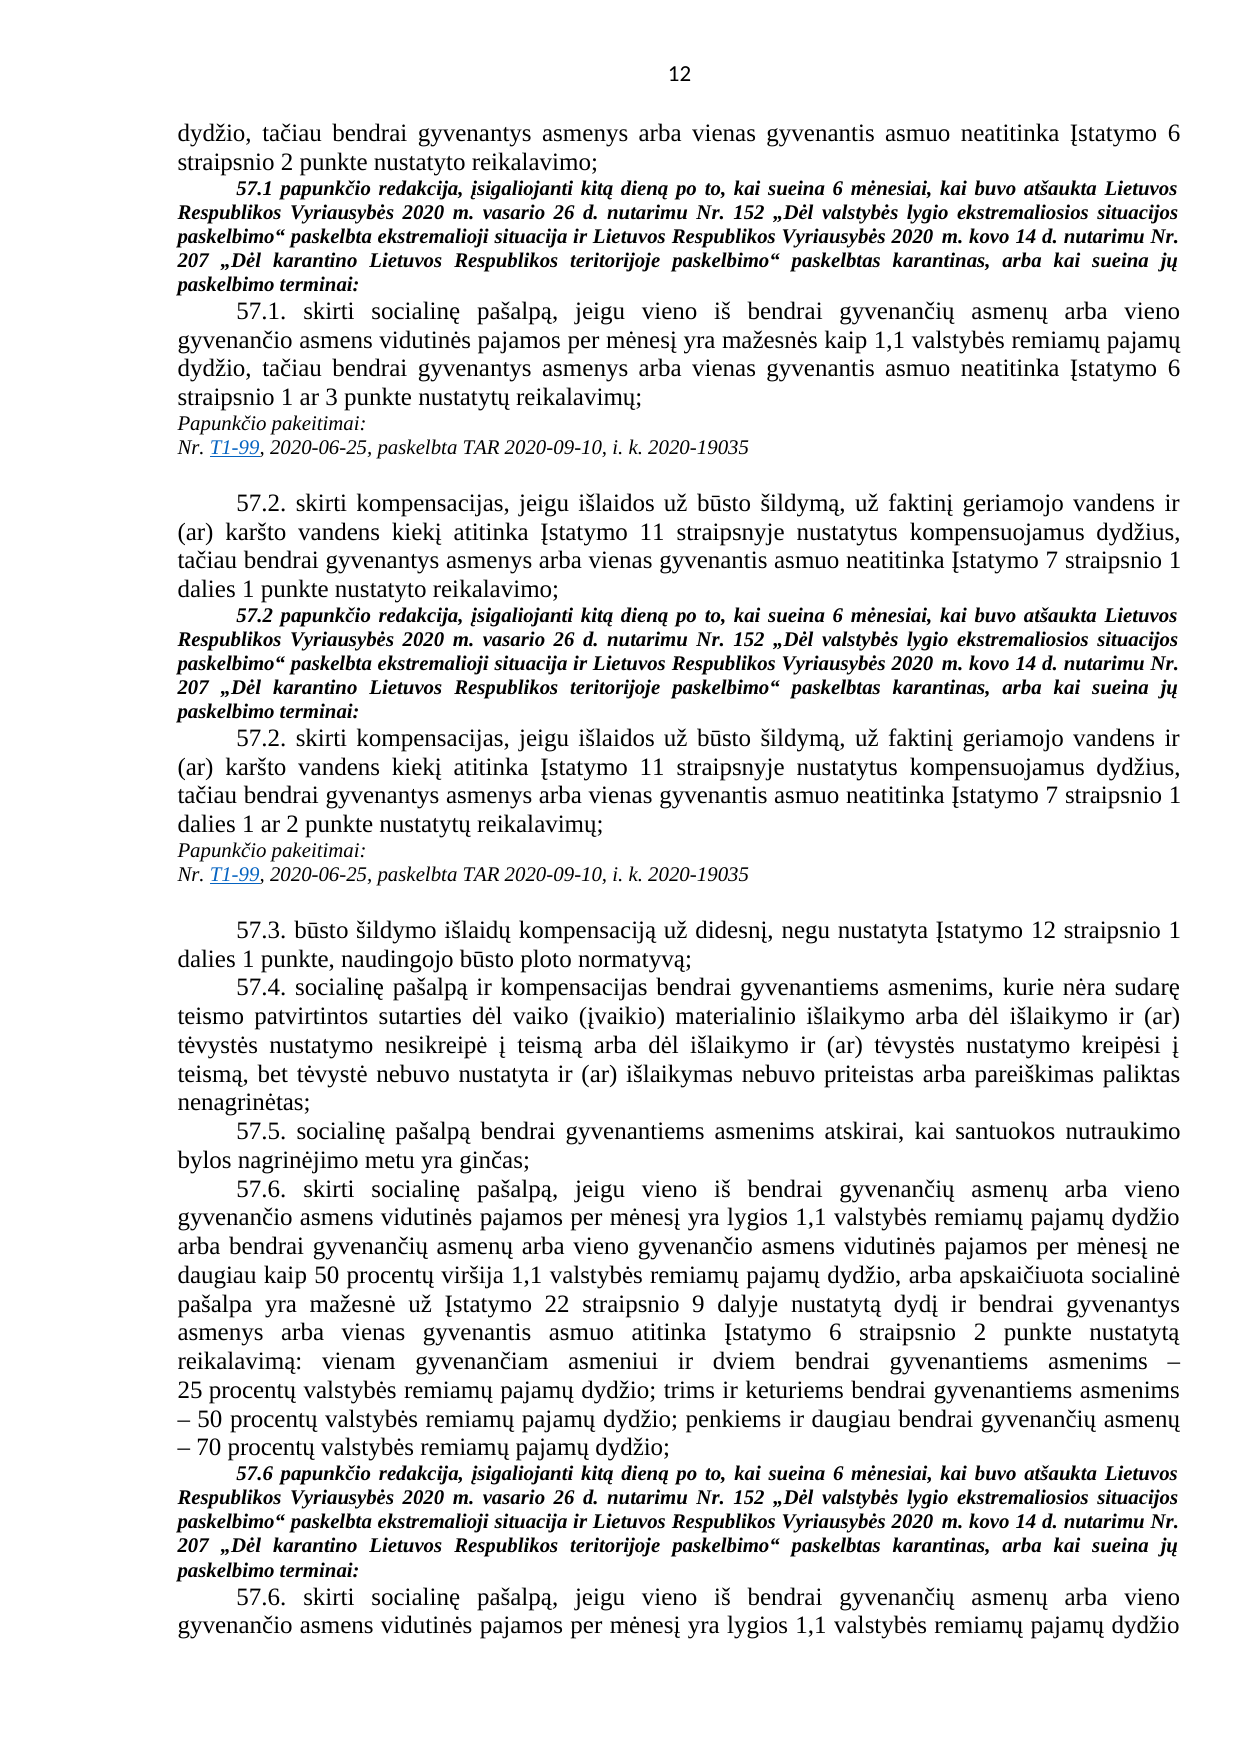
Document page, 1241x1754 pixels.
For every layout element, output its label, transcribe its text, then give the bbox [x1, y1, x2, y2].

text 57.2 papunkčio redakcija, įsigaliojanti kitą dieną po to, kai sueina 6 mėnesiai, kai buvo atšaukta Lietuvos Respublikos Vyriausybės 2020 m. vasario 26 d. nutarimu Nr. 152 „Dėl valstybės lygio ekstremaliosios situacijos paskelbimo“ paskelbta ekstremalioji situacija ir Lietuvos Respublikos Vyriausybės 2020 m. kovo 14 d. nutarimu Nr. 207 „Dėl karantino Lietuvos Respublikos teritorijoje paskelbimo“ paskelbtas karantinas, arba kai sueina jų paskelbimo terminai: [177, 603, 1181, 723]
text 57.5. socialinę pašalpą bendrai gyvenantiems asmenims atskirai, kai santuokos nutraukimo bylos nagrinėjimo metu yra ginčas; [177, 1116, 1181, 1174]
text 57.3. būsto šildymo išlaidų kompensaciją už didesnį, negu nustatyta Įstatymo 12 straipsnio 1 dalies 1 punkte, naudingojo būsto ploto normatyvą; [177, 915, 1181, 972]
text dydžio, tačiau bendrai gyvenantys asmenys arba vienas gyvenantis asmuo neatitinka Įstatymo 6 straipsnio 2 punkte nustatyto reikalavimo; [177, 118, 1181, 176]
text 57.4. socialinę pašalpą ir kompensacijas bendrai gyvenantiems asmenims, kurie nėra sudarę teismo patvirtintos sutarties dėl vaiko (įvaikio) materialinio išlaikymo arba dėl išlaikymo ir (ar) tėvystės nustatymo nesikreipė į teismą arba dėl išlaikymo ir (ar) tėvystės nustatymo kreipėsi į teismą, bet tėvystė nebuvo nustatyta ir (ar) išlaikymas nebuvo priteistas arba pareiškimas paliktas nenagrinėtas; [177, 972, 1181, 1116]
text Papunkčio pakeitimai: [177, 411, 1181, 435]
text Nr. T1-99, 2020-06-25, paskelbta TAR 2020-09-10, i. k. 2020-19035 [177, 862, 1181, 886]
text 57.1 papunkčio redakcija, įsigaliojanti kitą dieną po to, kai sueina 6 mėnesiai, kai buvo atšaukta Lietuvos Respublikos Vyriausybės 2020 m. vasario 26 d. nutarimu Nr. 152 „Dėl valstybės lygio ekstremaliosios situacijos paskelbimo“ paskelbta ekstremalioji situacija ir Lietuvos Respublikos Vyriausybės 2020 m. kovo 14 d. nutarimu Nr. 207 „Dėl karantino Lietuvos Respublikos teritorijoje paskelbimo“ paskelbtas karantinas, arba kai sueina jų paskelbimo terminai: [177, 176, 1181, 296]
text 57.6. skirti socialinę pašalpą, jeigu vieno iš bendrai gyvenančių asmenų arba vieno gyvenančio asmens vidutinės pajamos per mėnesį yra lygios 1,1 valstybės remiamų pajamų dydžio arba bendrai gyvenančių asmenų arba vieno gyvenančio asmens vidutinės pajamos per mėnesį ne daugiau kaip 50 procentų viršija 1,1 valstybės remiamų pajamų dydžio, arba apskaičiuota socialinė pašalpa yra mažesnė už Įstatymo 22 straipsnio 9 dalyje nustatytą dydį ir bendrai gyvenantys asmenys arba vienas gyvenantis asmuo atitinka Įstatymo 6 straipsnio 2 punkte nustatytą reikalavimą: vienam gyvenančiam asmeniui ir dviem bendrai gyvenantiems asmenims – 25 procentų valstybės remiamų pajamų dydžio; trims ir keturiems bendrai gyvenantiems asmenims – 50 procentų valstybės remiamų pajamų dydžio; penkiems ir daugiau bendrai gyvenančių asmenų – 70 procentų valstybės remiamų pajamų dydžio; [177, 1174, 1181, 1461]
text 57.1. skirti socialinę pašalpą, jeigu vieno iš bendrai gyvenančių asmenų arba vieno gyvenančio asmens vidutinės pajamos per mėnesį yra mažesnės kaip 1,1 valstybės remiamų pajamų dydžio, tačiau bendrai gyvenantys asmenys arba vienas gyvenantis asmuo neatitinka Įstatymo 6 straipsnio 1 ar 3 punkte nustatytų reikalavimų; [177, 296, 1181, 411]
text 57.6. skirti socialinę pašalpą, jeigu vieno iš bendrai gyvenančių asmenų arba vieno gyvenančio asmens vidutinės pajamos per mėnesį yra lygios 1,1 valstybės remiamų pajamų dydžio [177, 1582, 1181, 1639]
text 57.2. skirti kompensacijas, jeigu išlaidos už būsto šildymą, už faktinį geriamojo vandens ir (ar) karšto vandens kiekį atitinka Įstatymo 11 straipsnyje nustatytus kompensuojamus dydžius, tačiau bendrai gyvenantys asmenys arba vienas gyvenantis asmuo neatitinka Įstatymo 7 straipsnio 1 dalies 1 punkte nustatyto reikalavimo; [177, 488, 1181, 603]
text 57.6 papunkčio redakcija, įsigaliojanti kitą dieną po to, kai sueina 6 mėnesiai, kai buvo atšaukta Lietuvos Respublikos Vyriausybės 2020 m. vasario 26 d. nutarimu Nr. 152 „Dėl valstybės lygio ekstremaliosios situacijos paskelbimo“ paskelbta ekstremalioji situacija ir Lietuvos Respublikos Vyriausybės 2020 m. kovo 14 d. nutarimu Nr. 207 „Dėl karantino Lietuvos Respublikos teritorijoje paskelbimo“ paskelbtas karantinas, arba kai sueina jų paskelbimo terminai: [177, 1461, 1181, 1582]
text Nr. T1-99, 2020-06-25, paskelbta TAR 2020-09-10, i. k. 2020-19035 [177, 435, 1181, 459]
text 57.2. skirti kompensacijas, jeigu išlaidos už būsto šildymą, už faktinį geriamojo vandens ir (ar) karšto vandens kiekį atitinka Įstatymo 11 straipsnyje nustatytus kompensuojamus dydžius, tačiau bendrai gyvenantys asmenys arba vienas gyvenantis asmuo neatitinka Įstatymo 7 straipsnio 1 dalies 1 ar 2 punkte nustatytų reikalavimų; [177, 723, 1181, 838]
text Papunkčio pakeitimai: [177, 838, 1181, 862]
